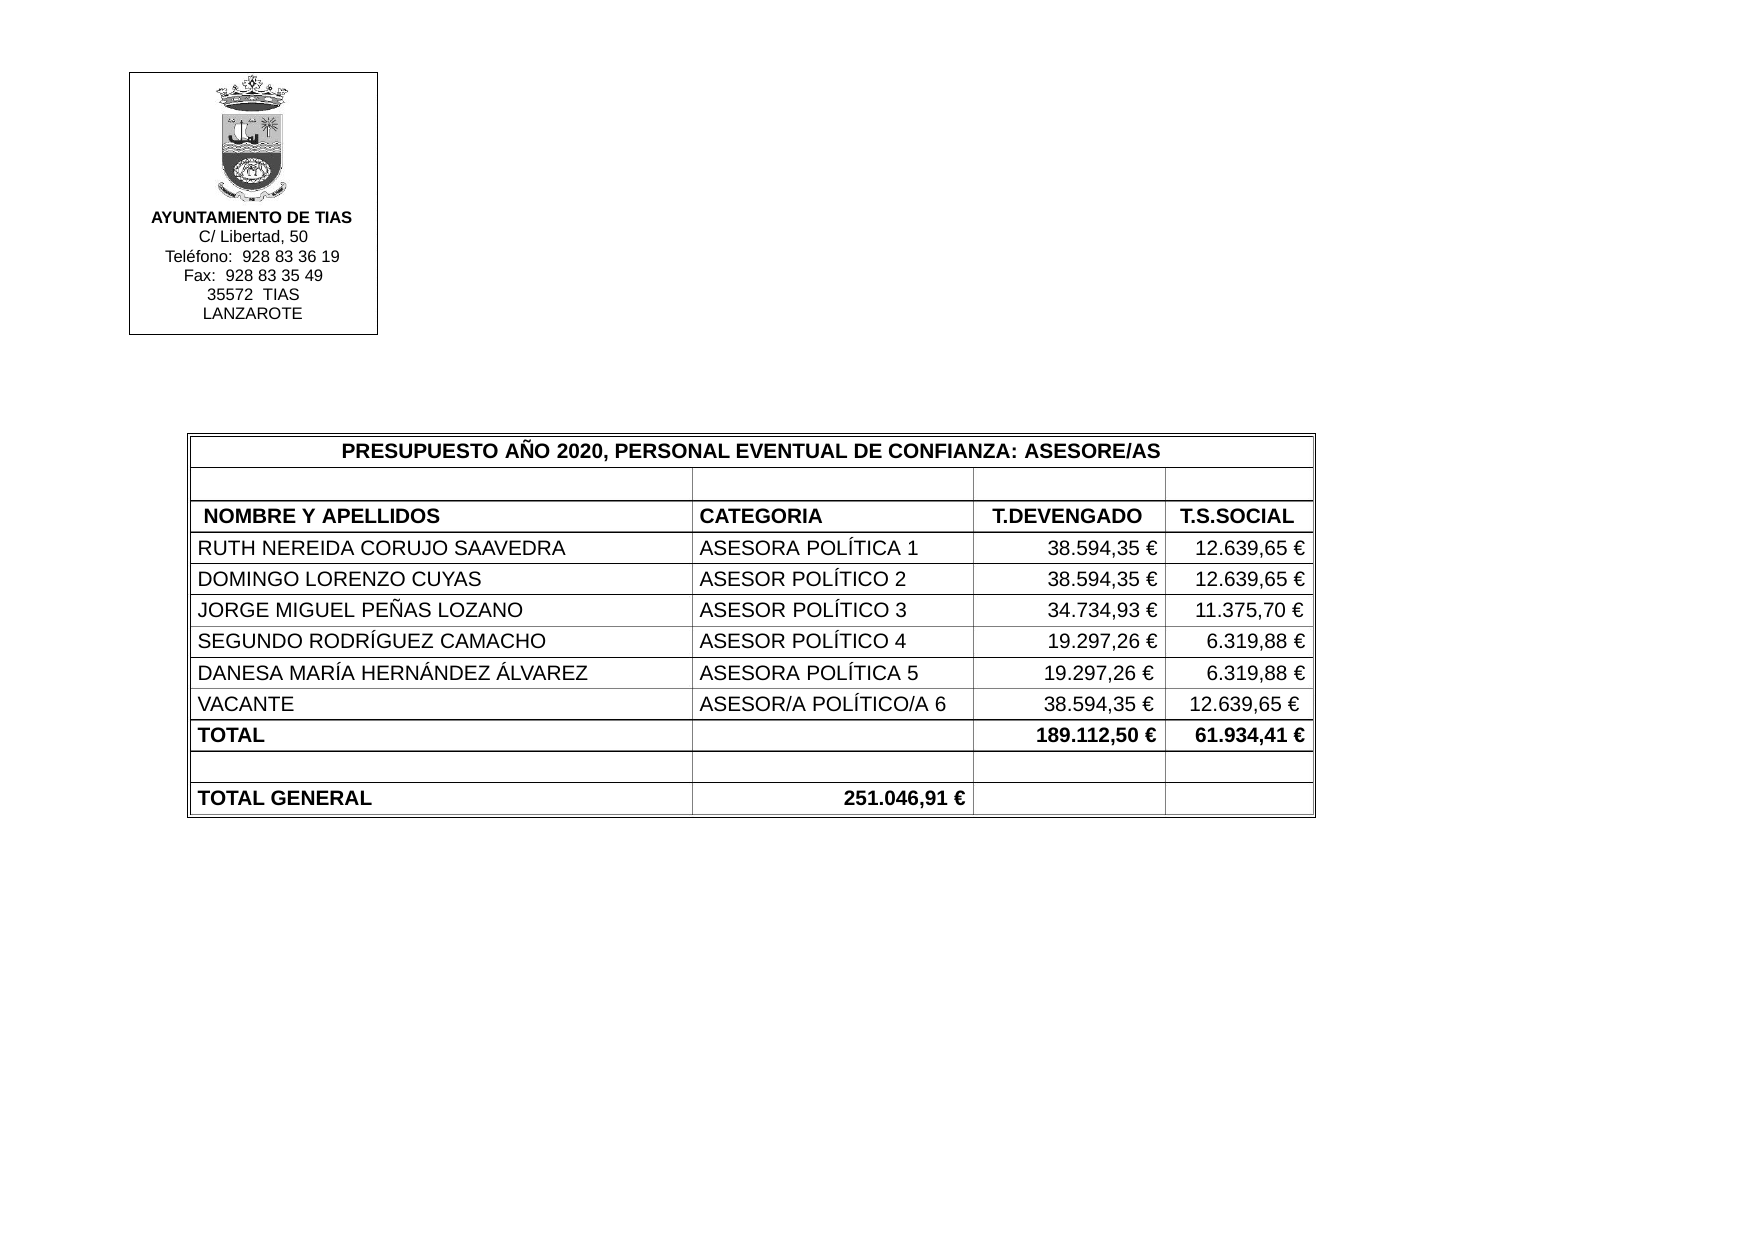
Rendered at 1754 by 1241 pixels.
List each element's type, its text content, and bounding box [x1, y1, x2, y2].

picture [188, 434, 1315, 817]
text 6.319,88 € [1206, 630, 1330, 653]
text 61.934,41 € [1195, 724, 1330, 747]
text 19.297,26 € [1043, 662, 1182, 685]
text 38.594,35 € [1047, 568, 1182, 591]
text RUTH NEREIDA CORUJO SAAVEDRA [197, 537, 616, 560]
text ASESOR POLÍTICO 3 [699, 599, 971, 622]
text ASESORA POLÍTICA 1 [699, 536, 971, 560]
text CATEGORIA [699, 505, 849, 528]
text 251.046,91 € [844, 787, 990, 810]
text ASESOR POLÍTICO 4 [699, 630, 971, 653]
text DOMINGO LORENZO CUYAS [197, 568, 616, 591]
text AYUNTAMIENTO DE TIAS [151, 208, 380, 227]
text 189.112,50 € [1036, 724, 1182, 747]
text ASESOR/A POLÍTICO/A 6 [699, 693, 971, 716]
text VACANTE [197, 693, 616, 716]
text Teléfono: 928 83 36 19 [165, 247, 380, 266]
text 19.297,26 € [1047, 630, 1182, 653]
text DANESA MARÍA HERNÁNDEZ ÁLVAREZ [197, 662, 616, 685]
text 35572 TIAS [207, 285, 325, 304]
picture [130, 73, 377, 334]
text C/ Libertad, 50 [198, 228, 380, 247]
text T.DEVENGADO [992, 505, 1180, 528]
text JORGE MIGUEL PEÑAS LOZANO [197, 599, 616, 622]
text 38.594,35 € [1043, 693, 1182, 716]
text 11.375,70 € [1195, 599, 1330, 622]
text T.S.SOCIAL [1180, 505, 1330, 528]
text SEGUNDO RODRÍGUEZ CAMACHO [197, 630, 616, 653]
text 12.639,65 € [1195, 537, 1330, 560]
text 34.734,93 € [1047, 599, 1182, 622]
text TOTAL [197, 724, 292, 747]
text 12.639,65 € [1189, 693, 1330, 716]
text NOMBRE Y APELLIDOS [203, 505, 616, 528]
text 12.639,65 € [1195, 568, 1330, 591]
text TOTAL GENERAL [197, 787, 399, 810]
text PRESUPUESTO AÑO 2020, PERSONAL EVENTUAL DE CONFIANZA: ASESORE/AS [341, 440, 1186, 463]
text Fax: 928 83 35 49 [183, 266, 380, 285]
text ASESORA POLÍTICA 5 [699, 661, 971, 685]
text 38.594,35 € [1047, 537, 1182, 560]
text LANZAROTE [203, 304, 328, 323]
text ASESOR POLÍTICO 2 [699, 568, 971, 591]
text 6.319,88 € [1206, 662, 1330, 685]
